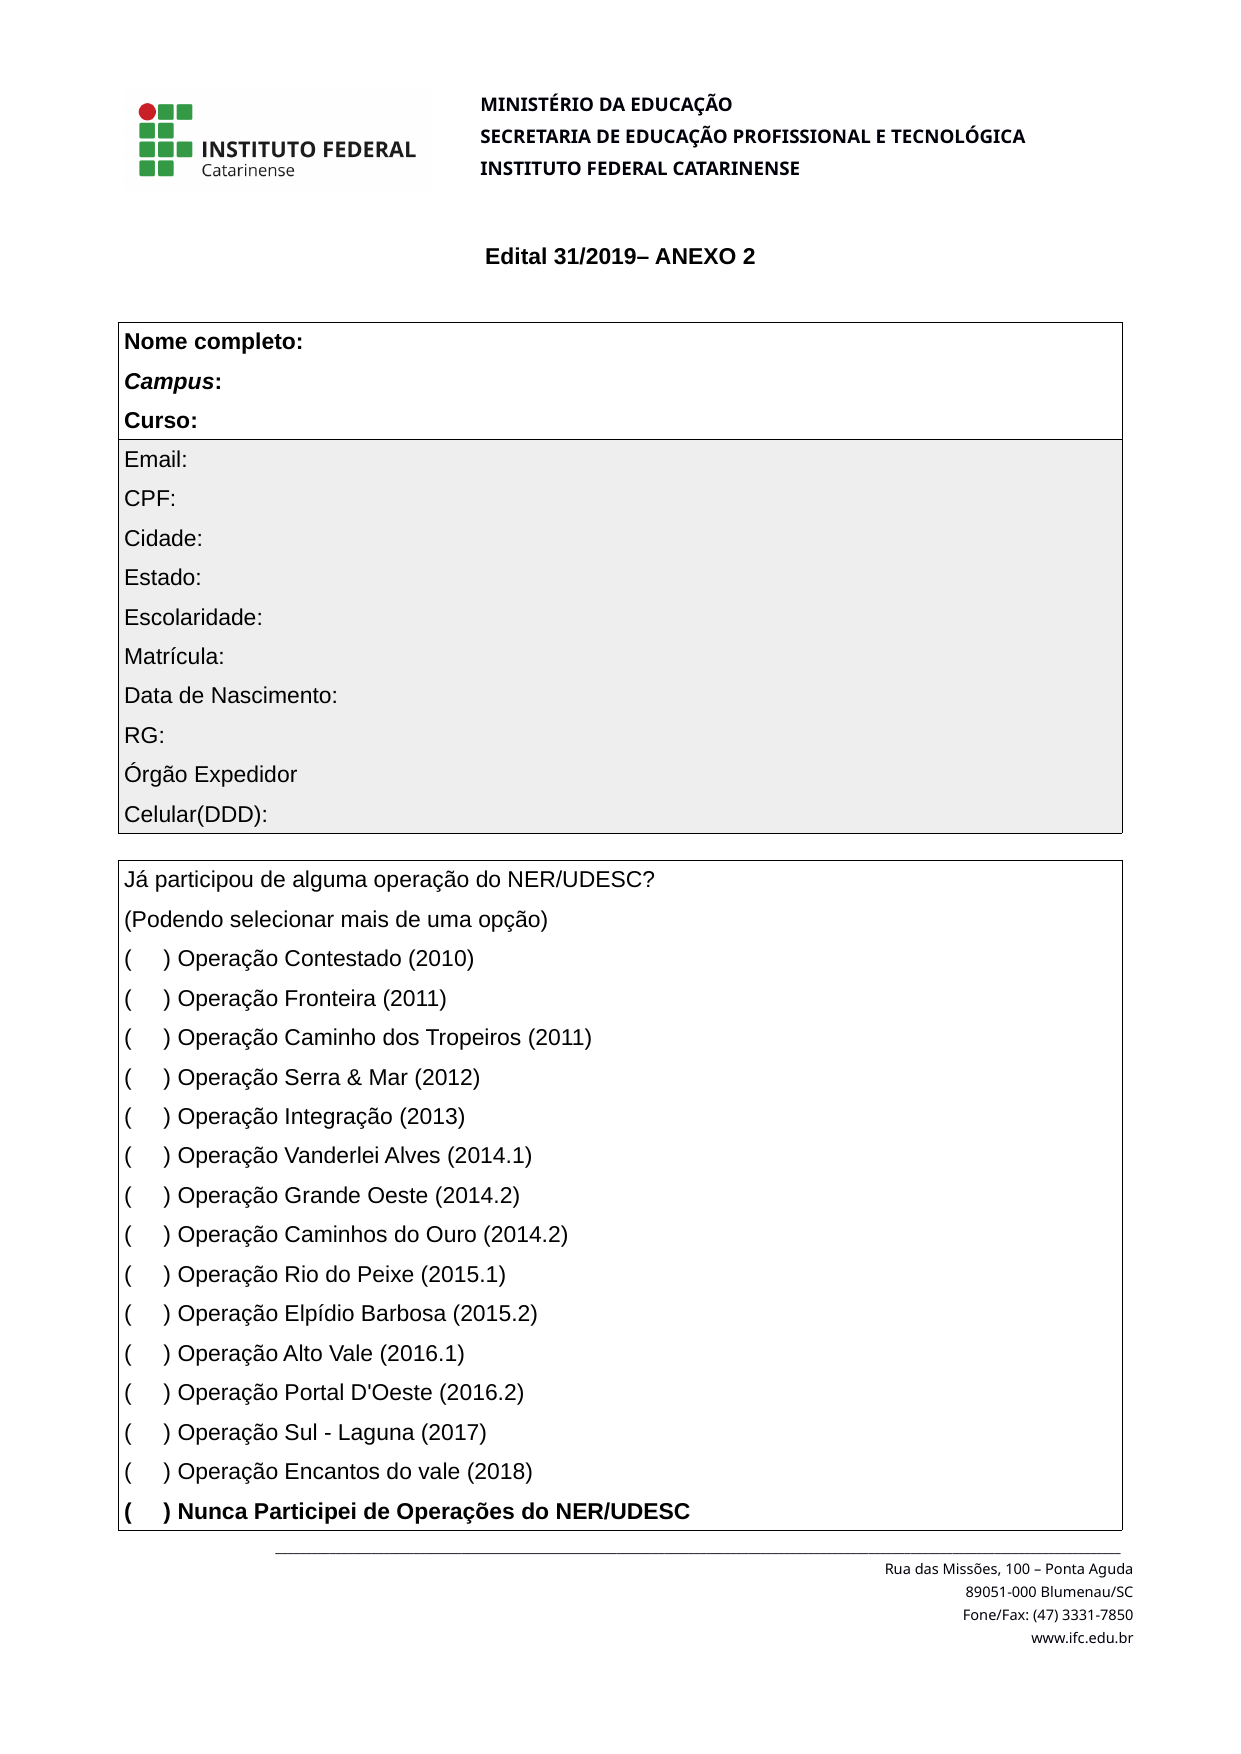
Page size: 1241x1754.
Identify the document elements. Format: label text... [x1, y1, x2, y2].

table_cell Email: CPF: Cidade: Estado: Escolaridade: Matrícula: Data de Nascimento: RG: Órgão Expedidor Celular(DDD): [119, 440, 1122, 833]
picture [123, 88, 431, 191]
table_header Já participou de alguma operação do NER/UDESC? (Podendo selecionar mais de uma opção) ( ) Operação Contestado (2010) ( ) Operação Fronteira (2011) ( ) Operação Caminho dos Tropeiros (2011) ( ) Operação Serra & Mar (2012) ( ) Operação Integração (2013) ( ) Operação Vanderlei Alves (2014.1) ( ) Operação Grande Oeste (2014.2) ( ) Operação Caminhos do Ouro (2014.2) ( ) Operação Rio do Peixe (2015.1) ( ) Operação Elpídio Barbosa (2015.2) ( ) Operação Alto Vale (2016.1) ( ) Operação Portal D'Oeste (2016.2) ( ) Operação Sul - Laguna (2017) ( ) Operação Encantos do vale (2018) ( ) Nunca Participei de Operações do NER/UDESC [119, 861, 1122, 1530]
text Edital 31/2019– ANEXO 2 [118, 243, 1122, 269]
table_header Nome completo: Campus: Curso: [119, 323, 1122, 439]
